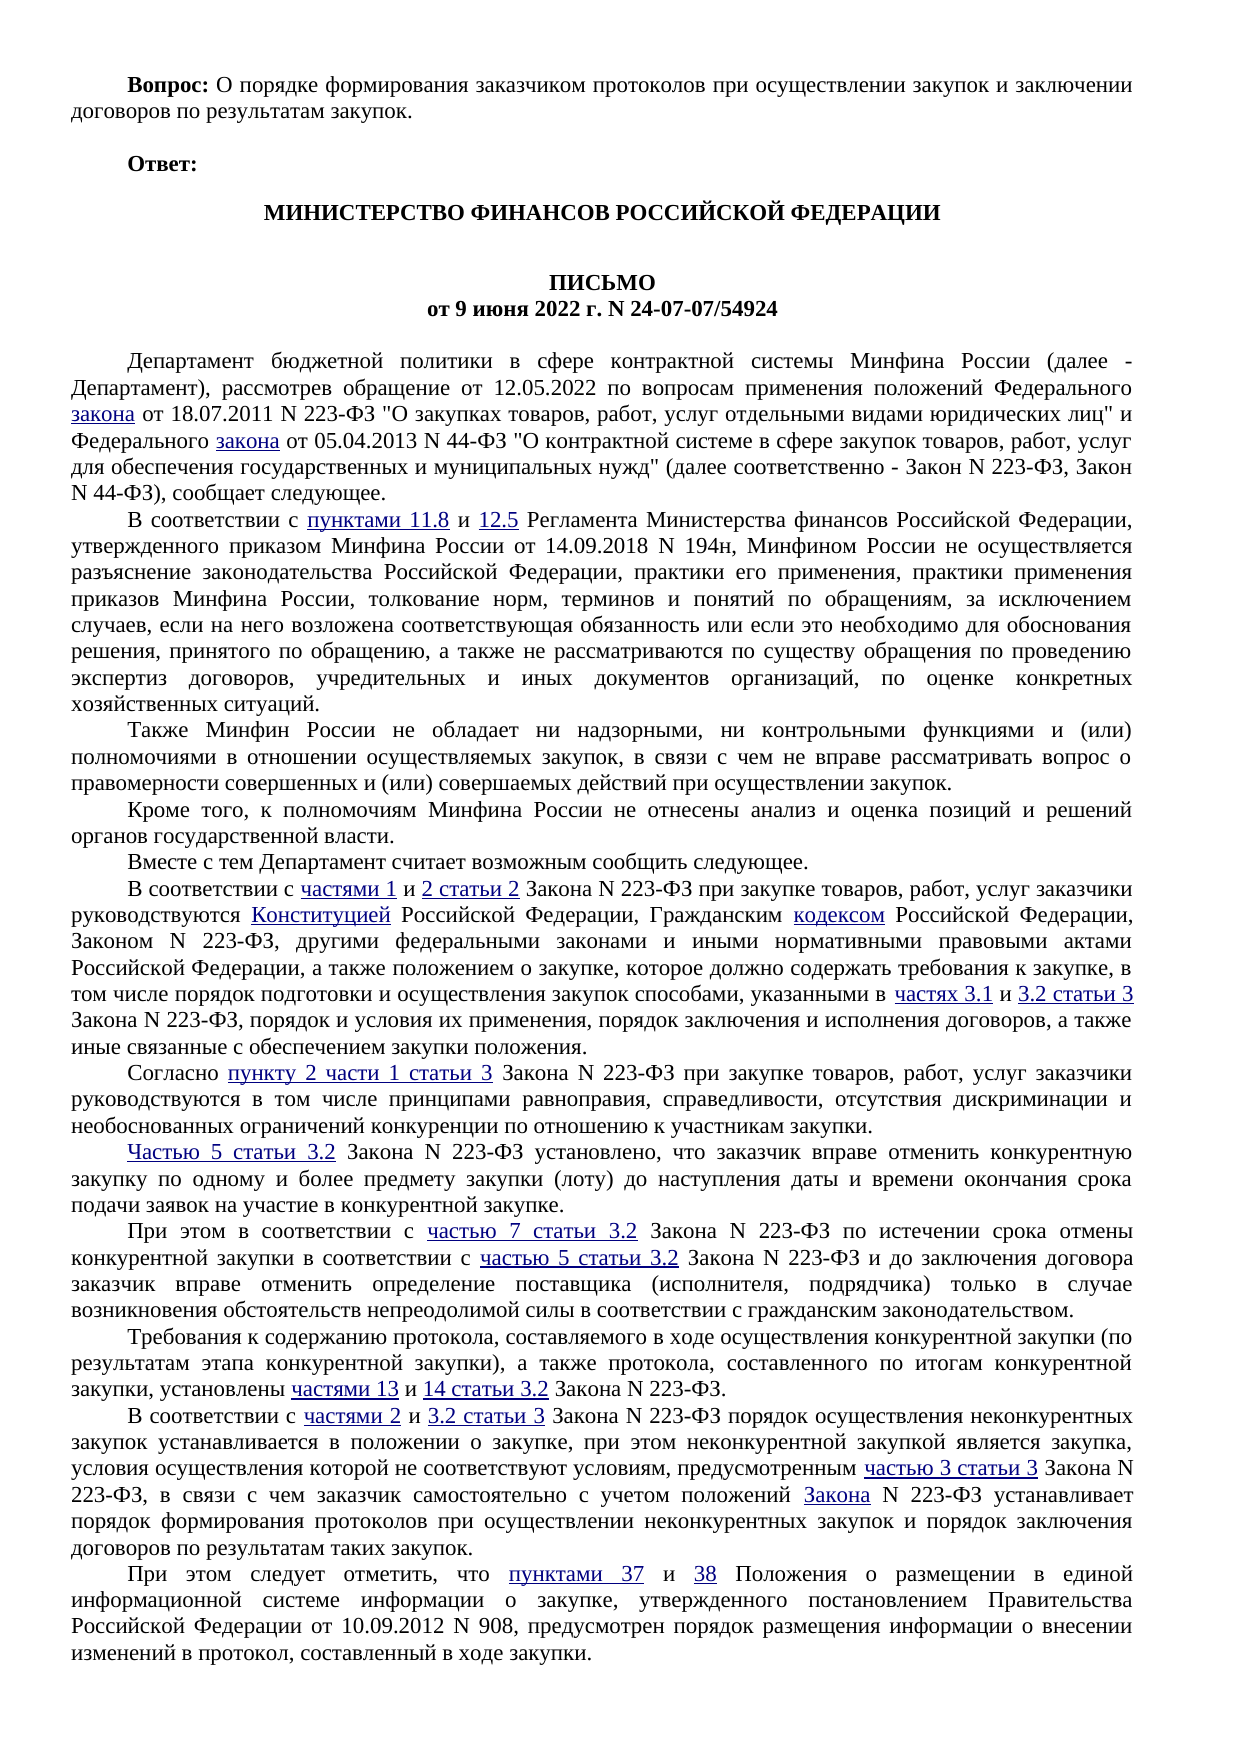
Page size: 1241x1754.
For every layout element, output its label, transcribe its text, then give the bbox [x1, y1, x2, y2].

text Частью 5 статьи 3.2 Закона N 223-ФЗ установлено, что заказчик вправе отменить конкурентную закупку по одному и более предмету закупки (лоту) до наступления даты и времени окончания срока подачи заявок на участие в конкурентной закупке. [71, 1138, 1134, 1217]
text В соответствии с пунктами 11.8 и 12.5 Регламента Министерства финансов Российской Федерации, утвержденного приказом Минфина России от 14.09.2018 N 194н, Минфином России не осуществляется разъяснение законодательства Российской Федерации, практики его применения, практики применения приказов Минфина России, толкование норм, терминов и понятий по обращениям, за исключением случаев, если на него возложена соответствующая обязанность или если это необходимо для обоснования решения, принятого по обращению, а также не рассматриваются по существу обращения по проведению экспертиз договоров, учредительных и иных документов организаций, по оценке конкретных хозяйственных ситуаций. [71, 506, 1134, 717]
text Требования к содержанию протокола, составляемого в ходе осуществления конкурентной закупки (по результатам этапа конкурентной закупки), а также протокола, составленного по итогам конкурентной закупки, установлены частями 13 и 14 статьи 3.2 Закона N 223-ФЗ. [71, 1323, 1134, 1402]
title МИНИСТЕРСТВО ФИНАНСОВ РОССИЙСКОЙ ФЕДЕРАЦИИ [71, 199, 1134, 226]
text Согласно пункту 2 части 1 статьи 3 Закона N 223-ФЗ при закупке товаров, работ, услуг заказчики руководствуются в том числе принципами равноправия, справедливости, отсутствия дискриминации и необоснованных ограничений конкуренции по отношению к участникам закупки. [71, 1059, 1134, 1138]
text Департамент бюджетной политики в сфере контрактной системы Минфина России (далее - Департамент), рассмотрев обращение от 12.05.2022 по вопросам применения положений Федерального закона от 18.07.2011 N 223-ФЗ "О закупках товаров, работ, услуг отдельными видами юридических лиц" и Федерального закона от 05.04.2013 N 44-ФЗ "О контрактной системе в сфере закупок товаров, работ, услуг для обеспечения государственных и муниципальных нужд" (далее соответственно - Закон N 223-ФЗ, Закон N 44-ФЗ), сообщает следующее. [71, 348, 1134, 506]
text Ответ: [71, 150, 1134, 176]
title ПИСЬМО [71, 268, 1134, 295]
text В соответствии с частями 2 и 3.2 статьи 3 Закона N 223-ФЗ порядок осуществления неконкурентных закупок устанавливается в положении о закупке, при этом неконкурентной закупкой является закупка, условия осуществления которой не соответствуют условиям, предусмотренным частью 3 статьи 3 Закона N 223-ФЗ, в связи с чем заказчик самостоятельно с учетом положений Закона N 223-ФЗ устанавливает порядок формирования протоколов при осуществлении неконкурентных закупок и порядок заключения договоров по результатам таких закупок. [71, 1402, 1134, 1560]
text Вместе с тем Департамент считает возможным сообщить следующее. [71, 848, 1134, 875]
text При этом следует отметить, что пунктами 37 и 38 Положения о размещении в единой информационной системе информации о закупке, утвержденного постановлением Правительства Российской Федерации от 10.09.2012 N 908, предусмотрен порядок размещения информации о внесении изменений в протокол, составленный в ходе закупки. [71, 1560, 1134, 1665]
text Также Минфин России не обладает ни надзорными, ни контрольными функциями и (или) полномочиями в отношении осуществляемых закупок, в связи с чем не вправе рассматривать вопрос о правомерности совершенных и (или) совершаемых действий при осуществлении закупок. [71, 717, 1134, 796]
text Кроме того, к полномочиям Минфина России не отнесены анализ и оценка позиций и решений органов государственной власти. [71, 796, 1134, 848]
title от 9 июня 2022 г. N 24-07-07/54924 [71, 295, 1134, 321]
text Вопрос: О порядке формирования заказчиком протоколов при осуществлении закупок и заключении договоров по результатам закупок. [71, 71, 1134, 123]
text В соответствии с частями 1 и 2 статьи 2 Закона N 223-ФЗ при закупке товаров, работ, услуг заказчики руководствуются Конституцией Российской Федерации, Гражданским кодексом Российской Федерации, Законом N 223-ФЗ, другими федеральными законами и иными нормативными правовыми актами Российской Федерации, а также положением о закупке, которое должно содержать требования к закупке, в том числе порядок подготовки и осуществления закупок способами, указанными в частях 3.1 и 3.2 статьи 3 Закона N 223-ФЗ, порядок и условия их применения, порядок заключения и исполнения договоров, а также иные связанные с обеспечением закупки положения. [71, 875, 1134, 1059]
text При этом в соответствии с частью 7 статьи 3.2 Закона N 223-ФЗ по истечении срока отмены конкурентной закупки в соответствии с частью 5 статьи 3.2 Закона N 223-ФЗ и до заключения договора заказчик вправе отменить определение поставщика (исполнителя, подрядчика) только в случае возникновения обстоятельств непреодолимой силы в соответствии с гражданским законодательством. [71, 1217, 1134, 1323]
